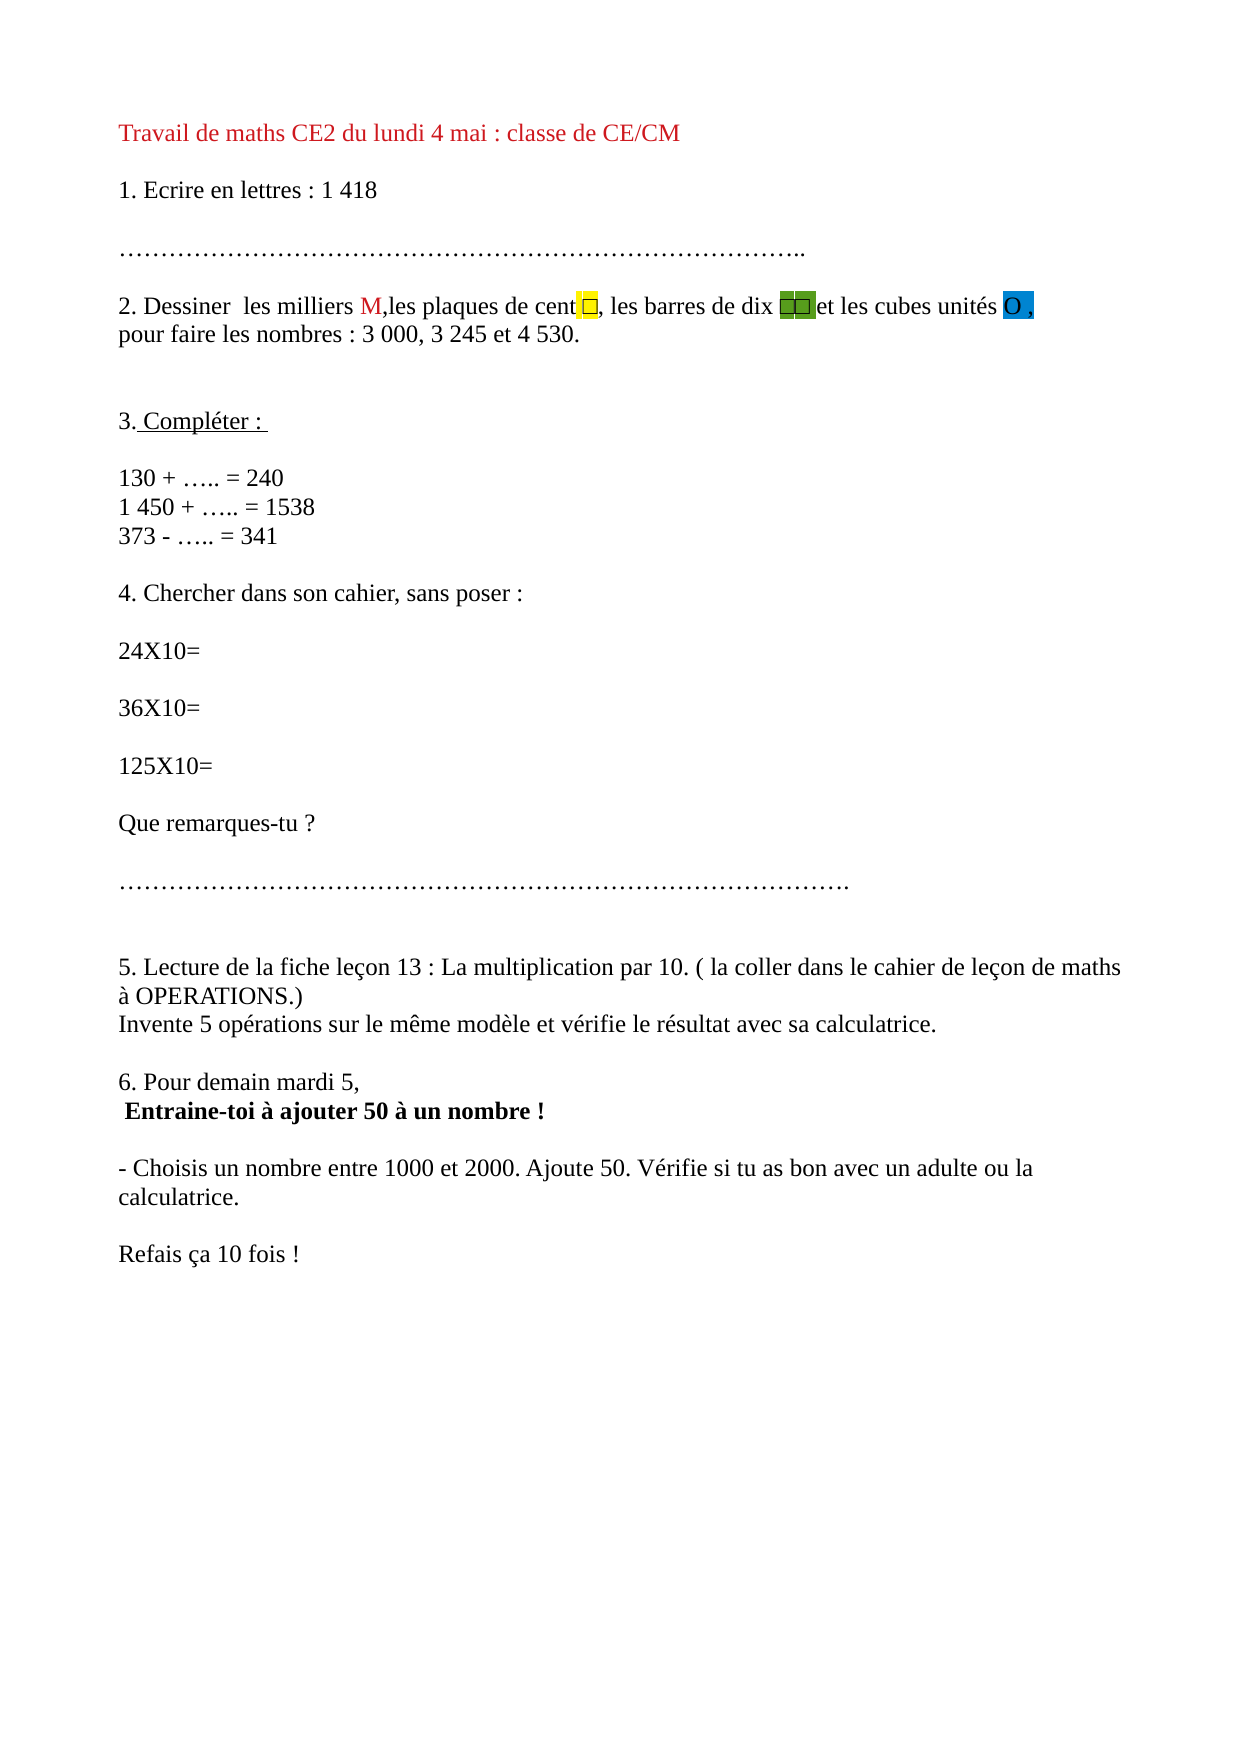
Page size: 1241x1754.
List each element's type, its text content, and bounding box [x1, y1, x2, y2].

text 1. Ecrire en lettres : 1 418 [118, 176, 1122, 204]
text 2. Dessiner les milliers M,les plaques de cent □, les barres de dix □□ et les cubes unités O , [118, 291, 1122, 319]
text ……………………………………………………………………………. [118, 866, 1122, 894]
text ……………………………………………………………………….. [118, 233, 1122, 262]
text Travail de maths CE2 du lundi 4 mai : classe de CE/CM [118, 118, 1122, 147]
text 5. Lecture de la fiche leçon 13 : La multiplication par 10. ( la coller dans le cahier de leçon de maths à OPERATIONS.) [118, 952, 1122, 1009]
text Refais ça 10 fois ! [118, 1239, 1122, 1268]
text 6. Pour demain mardi 5, [118, 1067, 1122, 1096]
text Invente 5 opérations sur le même modèle et vérifie le résultat avec sa calculatrice. [118, 1009, 1122, 1038]
text 4. Chercher dans son cahier, sans poser : [118, 578, 1122, 607]
text - Choisis un nombre entre 1000 et 2000. Ajoute 50. Vérifie si tu as bon avec un adulte ou la calculatrice. [118, 1153, 1122, 1211]
text 24X10= [118, 636, 1122, 664]
text 3. Compléter : [118, 406, 1122, 434]
text 130 + ….. = 240 [118, 463, 1122, 492]
text 125X10= [118, 751, 1122, 779]
text Entraine-toi à ajouter 50 à un nombre ! [118, 1096, 1122, 1124]
text 1 450 + ….. = 1538 [118, 492, 1122, 521]
text pour faire les nombres : 3 000, 3 245 et 4 530. [118, 319, 1122, 348]
text Que remarques-tu ? [118, 808, 1122, 837]
text 373 - ….. = 341 [118, 521, 1122, 549]
text 36X10= [118, 693, 1122, 722]
